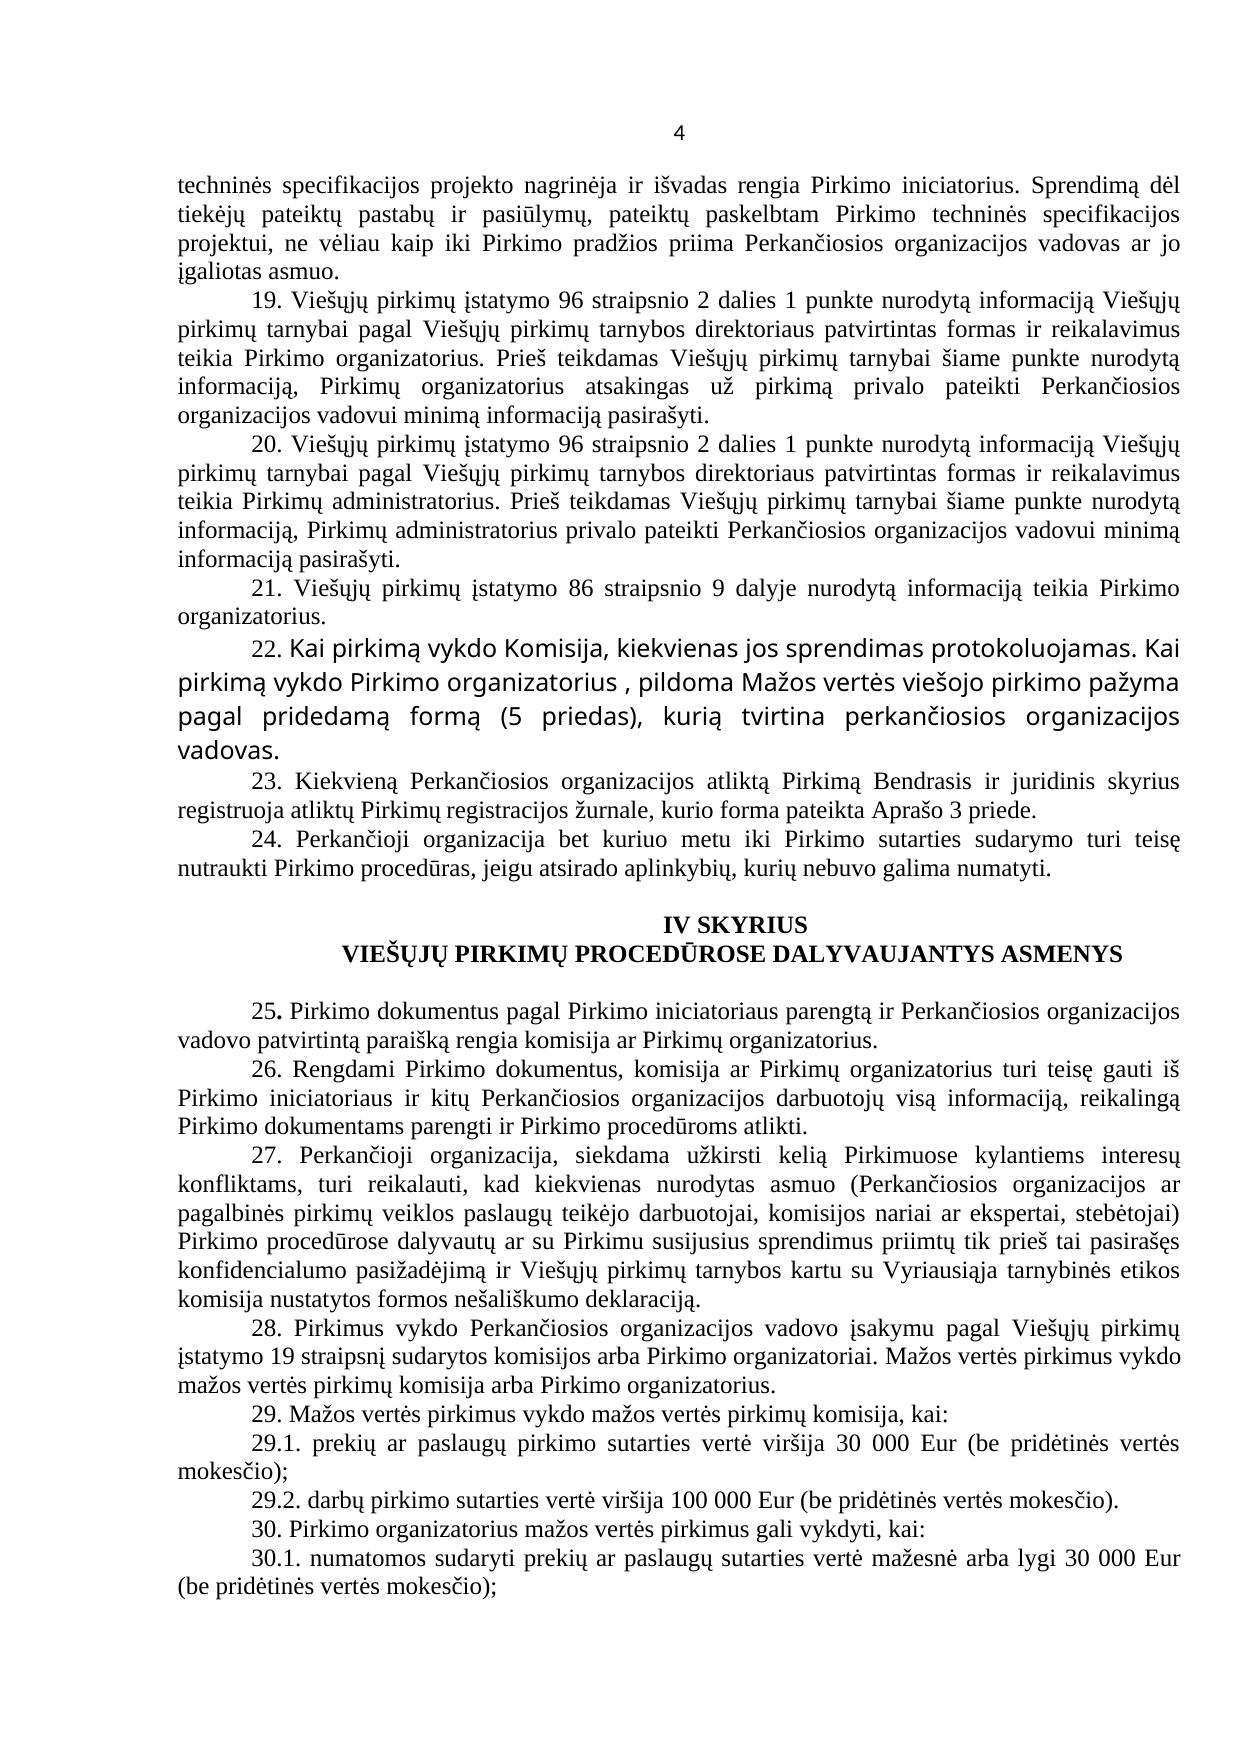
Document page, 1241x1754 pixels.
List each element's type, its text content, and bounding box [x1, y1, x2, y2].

text techninės specifikacijos projekto nagrinėja ir išvadas rengia Pirkimo iniciatorius. Sprendimą dėl tiekėjų pateiktų pastabų ir pasiūlymų, pateiktų paskelbtam Pirkimo techninės specifikacijos projektui, ne vėliau kaip iki Pirkimo pradžios priima Perkančiosios organizacijos vadovas ar jo įgaliotas asmuo. [177, 170, 1181, 285]
text 30. Pirkimo organizatorius mažos vertės pirkimus gali vykdyti, kai: [177, 1514, 1181, 1543]
text 22. Kai pirkimą vykdo Komisija, kiekvienas jos sprendimas protokoluojamas. Kai pirkimą vykdo Pirkimo organizatorius , pildoma Mažos vertės viešojo pirkimo pažyma pagal pridedamą formą (5 priedas), kurią tvirtina perkančiosios organizacijos vadovas. [177, 630, 1181, 766]
text 27. Perkančioji organizacija, siekdama užkirsti kelią Pirkimuose kylantiems interesų konfliktams, turi reikalauti, kad kiekvienas nurodytas asmuo (Perkančiosios organizacijos ar pagalbinės pirkimų veiklos paslaugų teikėjo darbuotojai, komisijos nariai ar ekspertai, stebėtojai) Pirkimo procedūrose dalyvautų ar su Pirkimu susijusius sprendimus priimtų tik prieš tai pasirašęs konfidencialumo pasižadėjimą ir Viešųjų pirkimų tarnybos kartu su Vyriausiąja tarnybinės etikos komisija nustatytos formos nešališkumo deklaraciją. [177, 1140, 1181, 1313]
text 25. Pirkimo dokumentus pagal Pirkimo iniciatoriaus parengtą ir Perkančiosios organizacijos vadovo patvirtintą paraišką rengia komisija ar Pirkimų organizatorius. [177, 996, 1181, 1054]
text 19. Viešųjų pirkimų įstatymo 96 straipsnio 2 dalies 1 punkte nurodytą informaciją Viešųjų pirkimų tarnybai pagal Viešųjų pirkimų tarnybos direktoriaus patvirtintas formas ir reikalavimus teikia Pirkimo organizatorius. Prieš teikdamas Viešųjų pirkimų tarnybai šiame punkte nurodytą informaciją, Pirkimų organizatorius atsakingas už pirkimą privalo pateikti Perkančiosios organizacijos vadovui minimą informaciją pasirašyti. [177, 285, 1181, 429]
text VIEŠŲJŲ PIRKIMŲ PROCEDŪROSE DALYVAUJANTYS ASMENYS [290, 939, 1181, 968]
text 24. Perkančioji organizacija bet kuriuo metu iki Pirkimo sutarties sudarymo turi teisę nutraukti Pirkimo procedūras, jeigu atsirado aplinkybių, kurių nebuvo galima numatyti. [177, 824, 1181, 881]
text 28. Pirkimus vykdo Perkančiosios organizacijos vadovo įsakymu pagal Viešųjų pirkimų įstatymo 19 straipsnį sudarytos komisijos arba Pirkimo organizatoriai. Mažos vertės pirkimus vykdo mažos vertės pirkimų komisija arba Pirkimo organizatorius. [177, 1313, 1181, 1399]
text 26. Rengdami Pirkimo dokumentus, komisija ar Pirkimų organizatorius turi teisę gauti iš Pirkimo iniciatoriaus ir kitų Perkančiosios organizacijos darbuotojų visą informaciją, reikalingą Pirkimo dokumentams parengti ir Pirkimo procedūroms atlikti. [177, 1054, 1181, 1140]
text IV SKYRIUS [290, 910, 1181, 939]
text 20. Viešųjų pirkimų įstatymo 96 straipsnio 2 dalies 1 punkte nurodytą informaciją Viešųjų pirkimų tarnybai pagal Viešųjų pirkimų tarnybos direktoriaus patvirtintas formas ir reikalavimus teikia Pirkimų administratorius. Prieš teikdamas Viešųjų pirkimų tarnybai šiame punkte nurodytą informaciją, Pirkimų administratorius privalo pateikti Perkančiosios organizacijos vadovui minimą informaciją pasirašyti. [177, 429, 1181, 573]
text 30.1. numatomos sudaryti prekių ar paslaugų sutarties vertė mažesnė arba lygi 30 000 Eur (be pridėtinės vertės mokesčio); [177, 1543, 1181, 1600]
text 29.2. darbų pirkimo sutarties vertė viršija 100 000 Eur (be pridėtinės vertės mokesčio). [177, 1485, 1181, 1514]
text 21. Viešųjų pirkimų įstatymo 86 straipsnio 9 dalyje nurodytą informaciją teikia Pirkimo organizatorius. [177, 573, 1181, 630]
text 29. Mažos vertės pirkimus vykdo mažos vertės pirkimų komisija, kai: [177, 1399, 1181, 1428]
text 29.1. prekių ar paslaugų pirkimo sutarties vertė viršija 30 000 Eur (be pridėtinės vertės mokesčio); [177, 1428, 1181, 1485]
text 23. Kiekvieną Perkančiosios organizacijos atliktą Pirkimą Bendrasis ir juridinis skyrius registruoja atliktų Pirkimų registracijos žurnale, kurio forma pateikta Aprašo 3 priede. [177, 766, 1181, 824]
